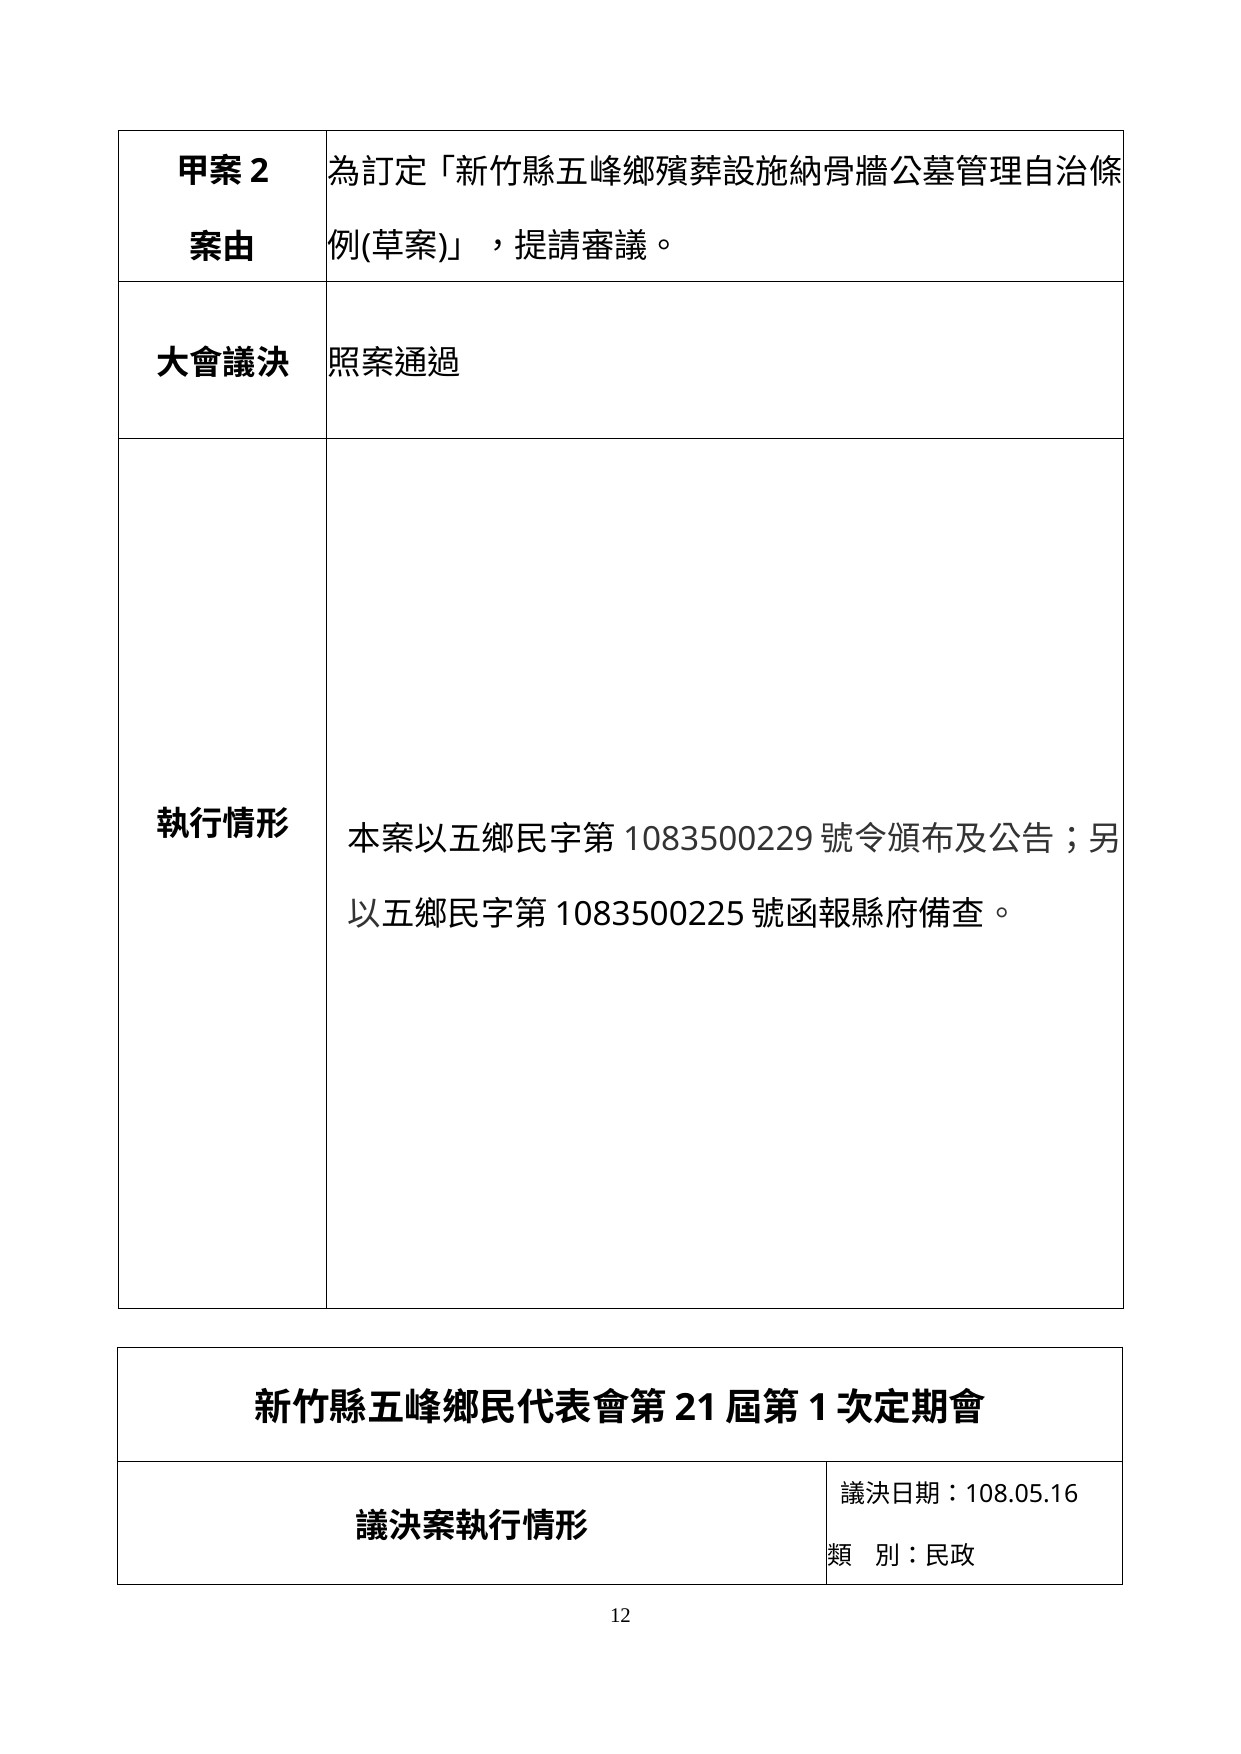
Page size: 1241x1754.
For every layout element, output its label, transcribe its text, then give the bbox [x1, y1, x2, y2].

table_cell 照案通過 [327, 282, 1123, 438]
table_cell 大會議決 [119, 282, 326, 438]
table_cell 甲案2 案由 [119, 131, 326, 281]
table_cell 為訂定「新竹縣五峰鄉殯葬設施納骨牆公墓管理自治條例(草案)」，提請審議。 [327, 131, 1123, 281]
table_header [109, 1347, 117, 1461]
table_header 新竹縣五峰鄉民代表會第21屆第1次定期會 [118, 1348, 1122, 1461]
table_cell 執行情形 [119, 439, 326, 1308]
table_cell [109, 1461, 117, 1584]
table_cell 本案以五鄉民字第1083500229號令頒布及公告；另以五鄉民字第1083500225號函報縣府備查。 [327, 439, 1123, 1308]
table_cell 議決日期：108.05.16 類 別：民政 [827, 1462, 1122, 1584]
table_cell 議決案執行情形 [118, 1462, 826, 1584]
